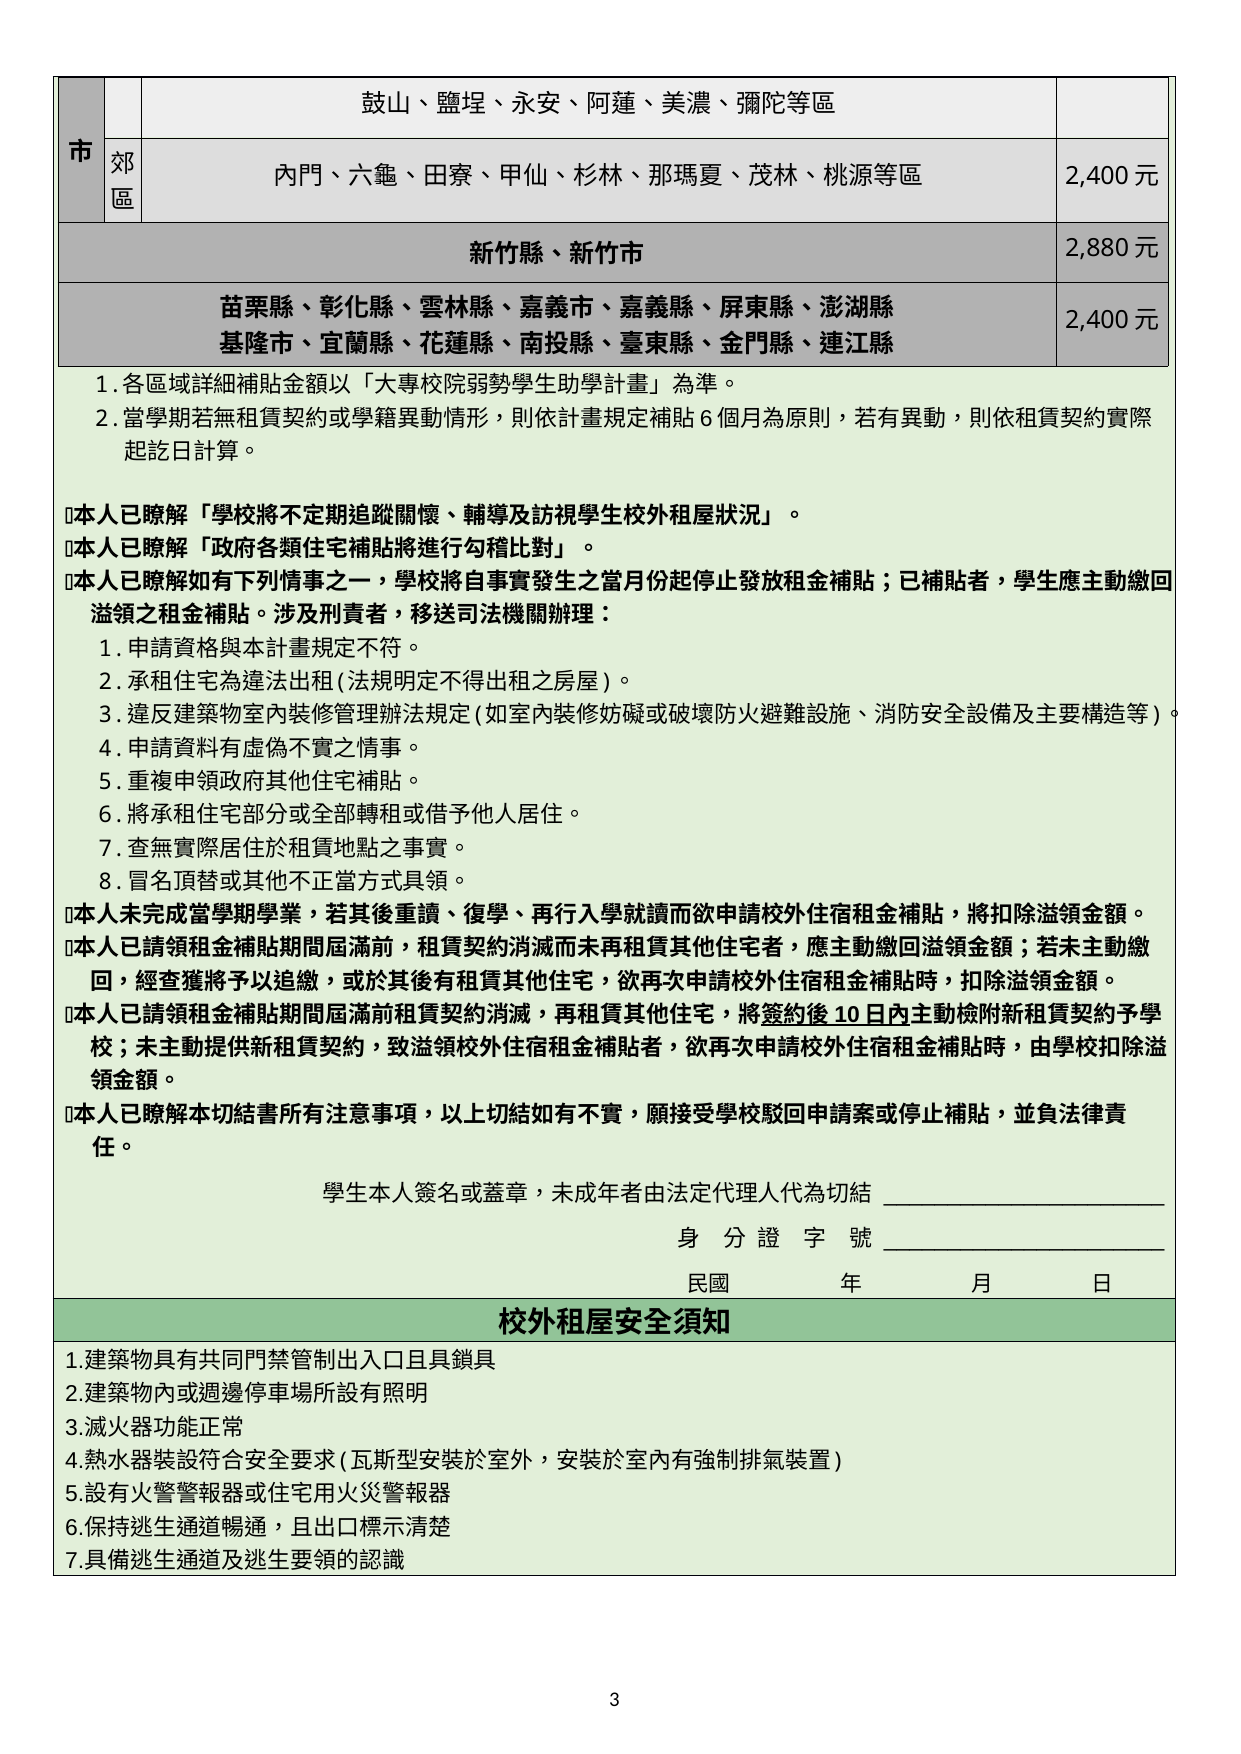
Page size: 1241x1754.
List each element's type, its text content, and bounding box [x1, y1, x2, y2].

table_cell 鼓山、鹽埕、永安、阿蓮、美濃、彌陀等區 [142, 78, 1056, 137]
table_cell 市 [59, 78, 104, 222]
table_cell 本人已瞭解申請期限及發放時間： 申請校外住宿租金補貼者，願依學校規定作業期程(最遲於上學期10月20日前/下學期3月20日前)，每學期自行提出。 學校受理學生校外租金補貼申請截止後，配合大專校院弱勢計畫助學金申復作業結束，上學期於1月15日前/下學期於7月15日前，統一發放補助經費。 本人已瞭解申請資格： 符合低收入戶、中低收入戶或大專校院弱勢學生助學計畫助學金補助資格之學生。 已於校內住宿或入住學校所承租之住宿地點者，不得提出申請。 延長修業、已取得專科以上教育階段之學位再行修讀同級學位，同時修讀二個以上同級學位者，除就讀學士後學系外，不得重複申請補貼。 學生本人已請領其他與本計畫性質相當之住宿補貼，或已在他校請領校外住宿租金補貼者，不得重複申請。 未向直系親屬承租住宅，該住宅所有權人亦非本人之直系親屬(含學生或配偶之父母、養父母或祖父母母)。 本人已確認租賃所在縣市區域之劃分及每月補貼金額：： 1.各區域詳細補貼金額以「大專校院弱勢學生助學計畫」為準。 2.當學期若無租賃契約或學籍異動情形，則依計畫規定補貼6個月為原則，若有異動，則依租賃契約實際起訖日計算。 本人已瞭解「學校將不定期追蹤關懷、輔導及訪視學生校外租屋狀況」。 本人已瞭解「政府各類住宅補貼將進行勾稽比對」。 本人已瞭解如有下列情事之一，學校將自事實發生之當月份起停止發放租金補貼；已補貼者，學生應主動繳回溢領之租金補貼。涉及刑責者，移送司法機關辦理： 申請資格與本計畫規定不符。 承租住宅為違法出租(法規明定不得出租之房屋)。 違反建築物室內裝修管理辦法規定(如室內裝修妨礙或破壞防火避難設施、消防安全設備及主要構造等)。 申請資料有虛偽不實之情事。 重複申領政府其他住宅補貼。 將承租住宅部分或全部轉租或借予他人居住。 查無實際居住於租賃地點之事實。 冒名頂替或其他不正當方式具領。 本人未完成當學期學業，若其後重讀、復學、再行入學就讀而欲申請校外住宿租金補貼，將扣除溢領金額。 本人已請領租金補貼期間屆滿前，租賃契約消滅而未再租賃其他住宅者，應主動繳回溢領金額；若未主動繳回，經查獲將予以追繳，或於其後有租賃其他住宅，欲再次申請校外住宿租金補貼時，扣除溢領金額。 本人已請領租金補貼期間屆滿前租賃契約消滅，再租賃其他住宅，將簽約後10日內主動檢附新租賃契約予學校；未主動提供新租賃契約，致溢領校外住宿租金補貼者，欲再次申請校外住宿租金補貼時，由學校扣除溢領金額。 本人已瞭解本切結書所有注意事項，以上切結如有不實，願接受學校駁回申請案或停止補貼，並負法律責 任。 學生本人簽名或蓋章，未成年者由法定代理人代為切結 ______________________ 身 分 證 字 號 ______________________ 民國 年 月 日 [54, 77, 1175, 1298]
table_cell 新竹縣、新竹市 [59, 223, 1056, 282]
table_cell 苗栗縣、彰化縣、雲林縣、嘉義市、嘉義縣、屏東縣、澎湖縣 基隆市、宜蘭縣、花蓮縣、南投縣、臺東縣、金門縣、連江縣 [59, 283, 1056, 366]
table_cell 郊區 [105, 139, 141, 222]
table_cell 校外租屋安全須知 [54, 1299, 1175, 1341]
table_cell 2,400元 [1057, 283, 1168, 366]
table_cell 內門、六龜、田寮、甲仙、杉林、那瑪夏、茂林、桃源等區 [142, 139, 1056, 222]
table_cell [105, 78, 141, 137]
table_cell 2,880元 [1057, 223, 1168, 282]
table_cell 建築物具有共同門禁管制出入口且具鎖具 建築物內或週邊停車場所設有照明 滅火器功能正常 熱水器裝設符合安全要求(瓦斯型安裝於室外，安裝於室內有強制排氣裝置) 設有火警警報器或住宅用火災警報器 保持逃生通道暢通，且出口標示清楚 具備逃生通道及逃生要領的認識 [54, 1342, 1175, 1575]
table_cell [1057, 78, 1168, 137]
table_cell 2,400元 [1057, 139, 1168, 222]
